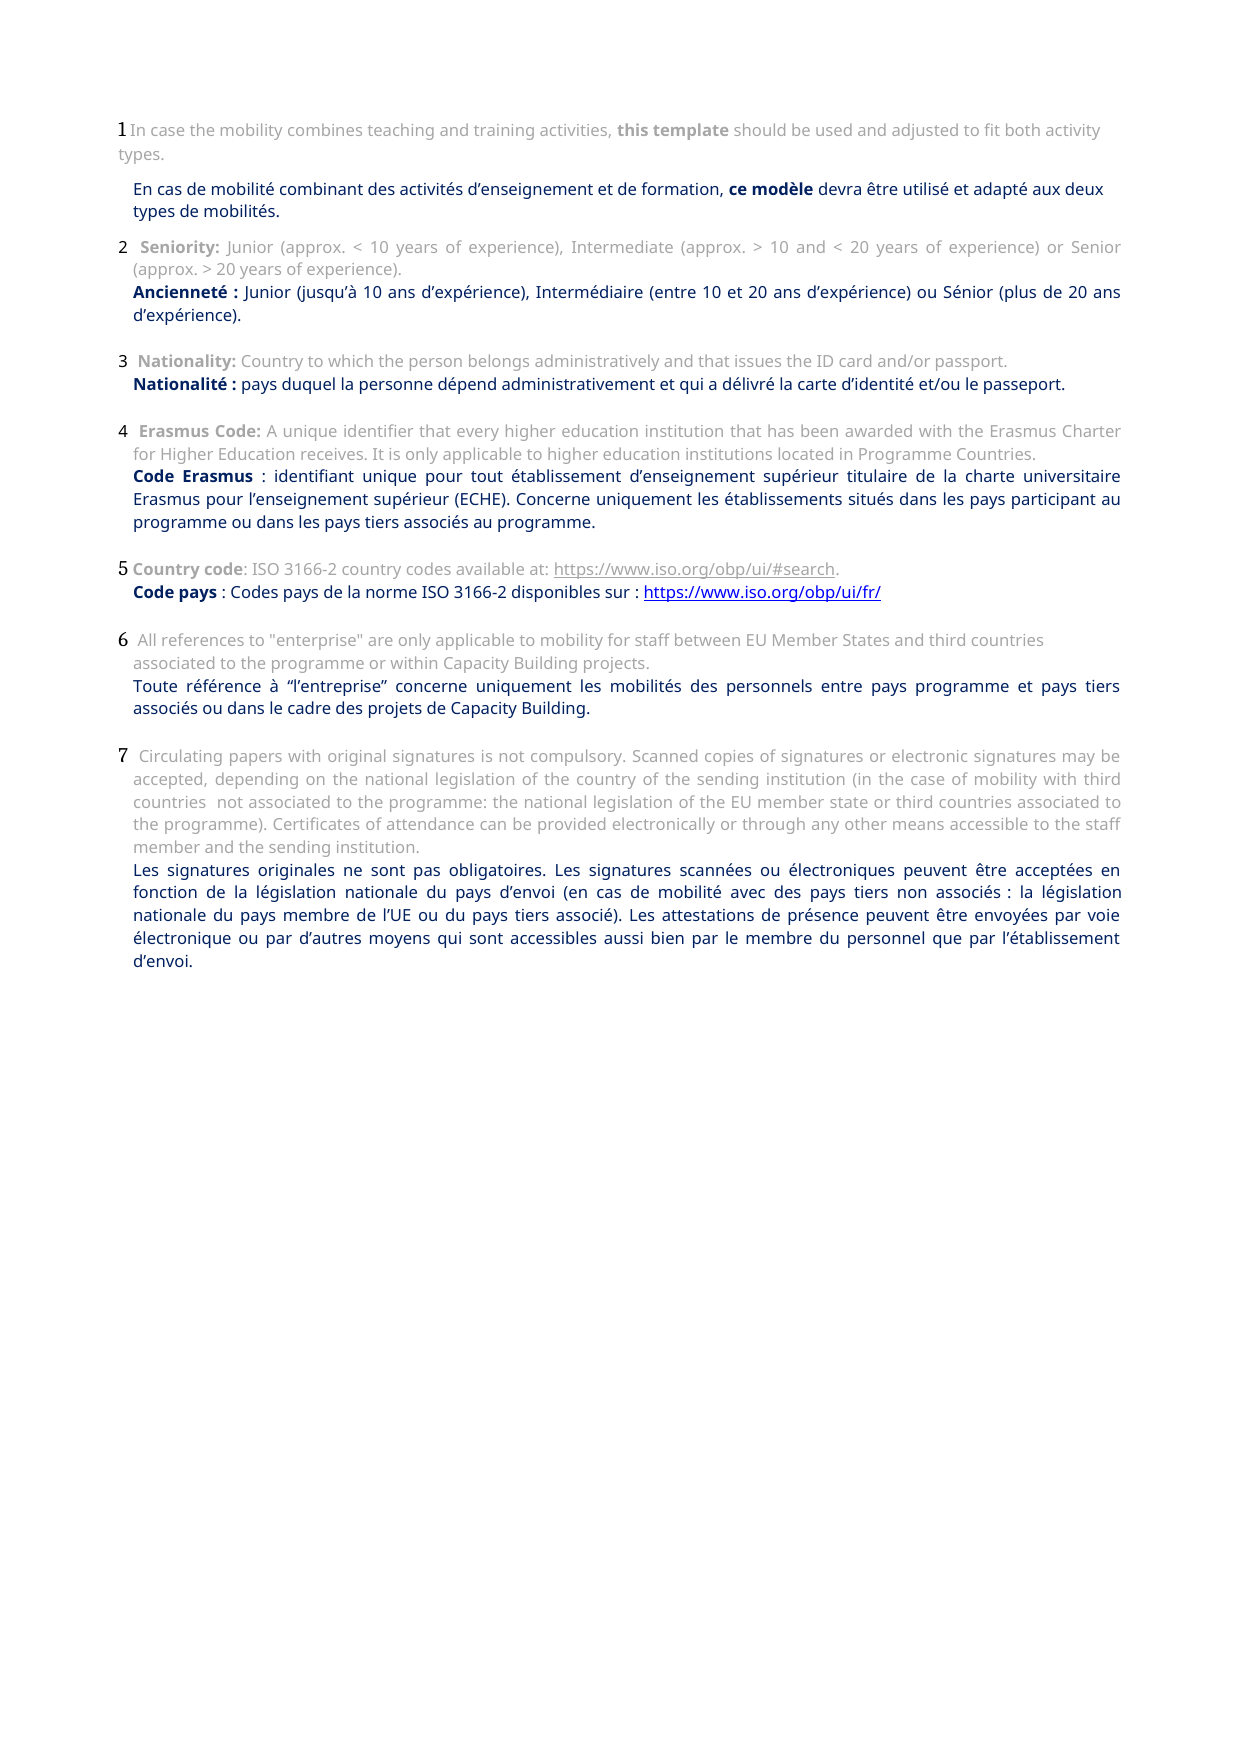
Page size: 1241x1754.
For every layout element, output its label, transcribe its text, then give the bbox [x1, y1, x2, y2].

text Les signatures originales ne sont pas obligatoires. Les signatures scannées ou électroniques peuvent être acceptées en fonction de la législation nationale du pays d’envoi (en cas de mobilité avec des pays tiers non associés : la législation nationale du pays membre de l’UE ou du pays tiers associé). Les attestations de présence peuvent être envoyées par voie électronique ou par d’autres moyens qui sont accessibles aussi bien par le membre du personnel que par l’établissement d’envoi. [133, 858, 1122, 972]
text All references to "enterprise" are only applicable to mobility for staff between EU Member States and third countries associated to the programme or within Capacity Building projects. [118, 627, 1122, 674]
text In case the mobility combines teaching and training activities, this template should be used and adjusted to fit both activity types. [118, 118, 1122, 165]
text En cas de mobilité combinant des activités d’enseignement et de formation, ce modèle devra être utilisé et adapté aux deux types de mobilités. [133, 177, 1122, 223]
text Toute référence à “l’entreprise” concerne uniquement les mobilités des personnels entre pays programme et pays tiers associés ou dans le cadre des projets de Capacity Building. [133, 674, 1122, 719]
text Circulating papers with original signatures is not compulsory. Scanned copies of signatures or electronic signatures may be accepted, depending on the national legislation of the country of the sending institution (in the case of mobility with third countries not associated to the programme: the national legislation of the EU member state or third countries associated to the programme). Certificates of attendance can be provided electronically or through any other means accessible to the staff member and the sending institution. [118, 743, 1122, 858]
